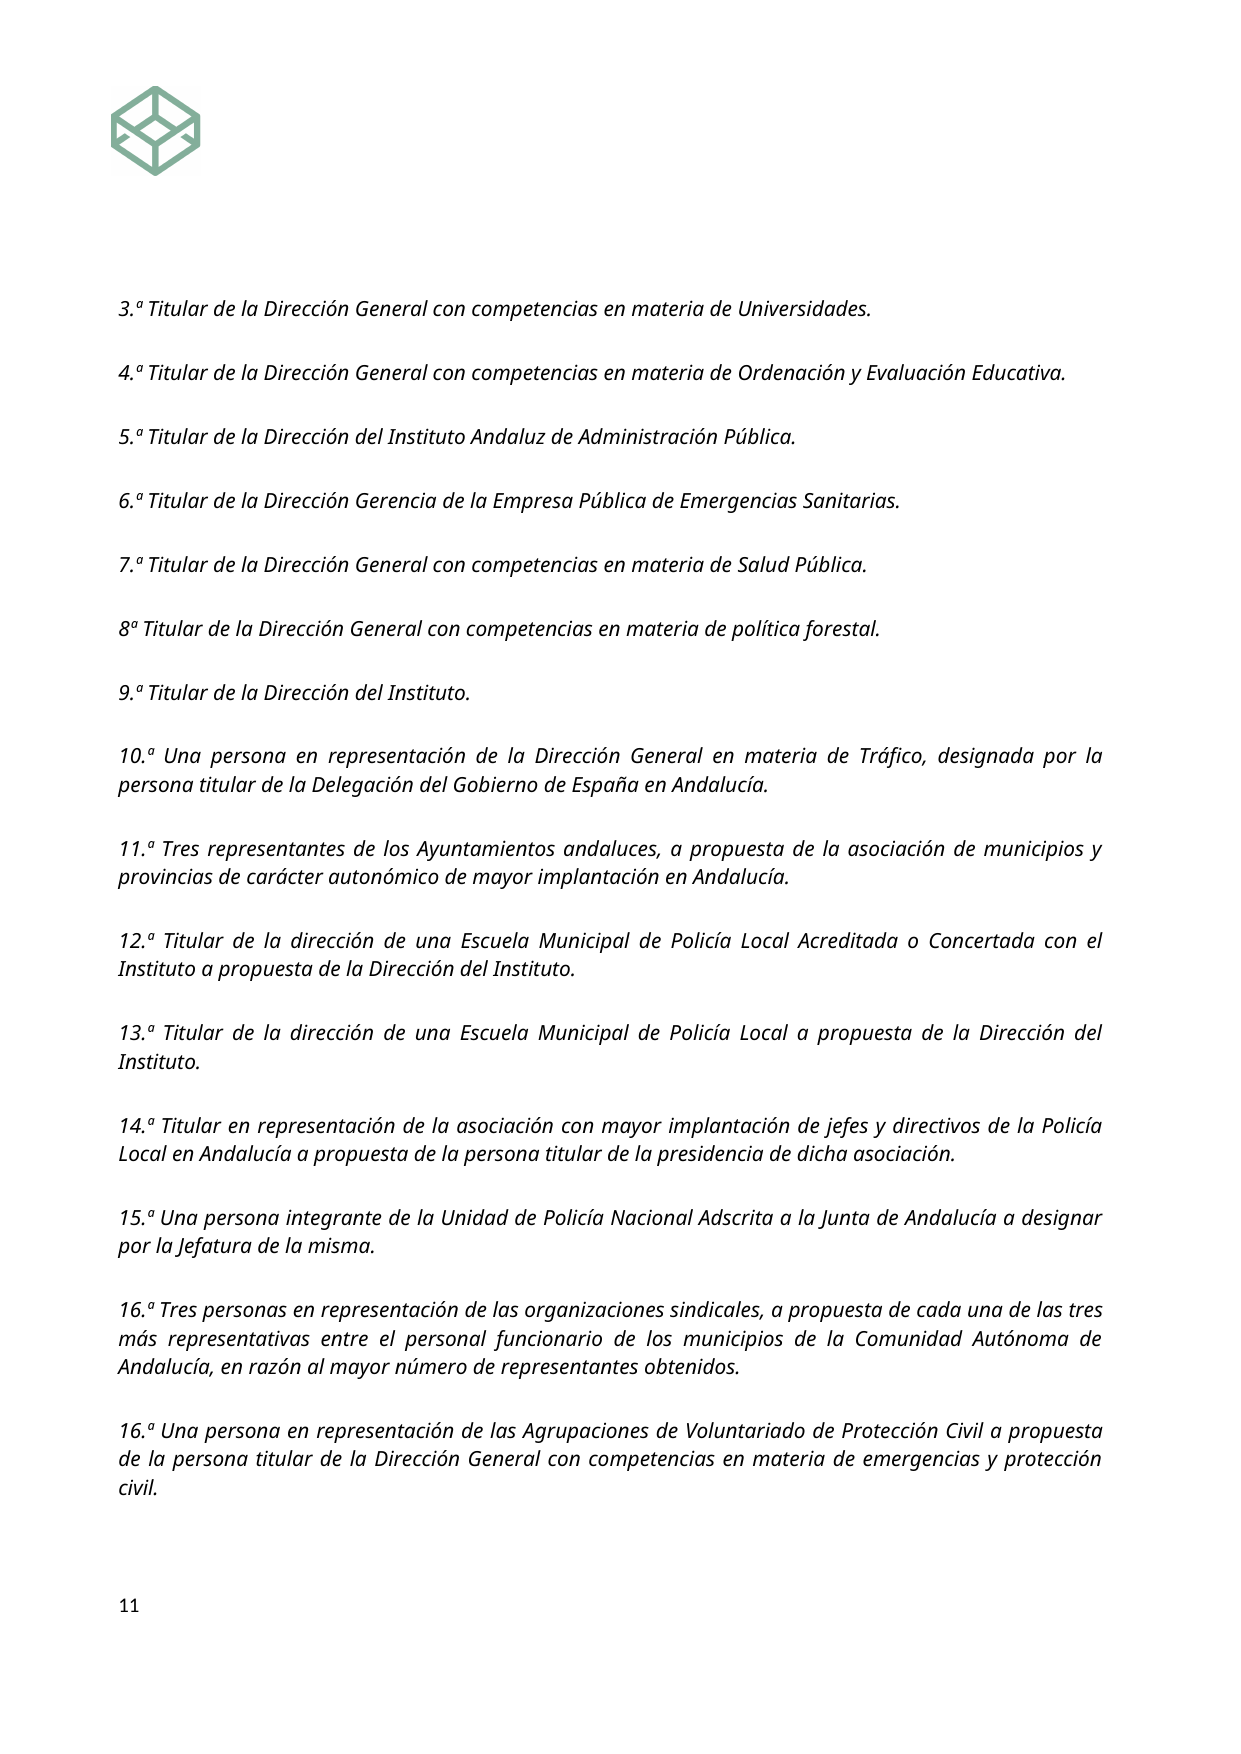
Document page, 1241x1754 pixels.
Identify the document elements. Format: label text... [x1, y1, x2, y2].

picture [111, 86, 201, 176]
text 11.ª Tres representantes de los Ayuntamientos andaluces, a propuesta de la asociación de municipios y provincias de carácter autonómico de mayor implantación en Andalucía. [118, 834, 1104, 891]
text 5.ª Titular de la Dirección del Instituto Andaluz de Administración Pública. [118, 422, 1104, 451]
text 3.ª Titular de la Dirección General con competencias en materia de Universidades. [118, 294, 1104, 323]
text 16.ª Una persona en representación de las Agrupaciones de Voluntariado de Protección Civil a propuesta de la persona titular de la Dirección General con competencias en materia de emergencias y protección civil. [118, 1416, 1104, 1501]
text 13.ª Titular de la dirección de una Escuela Municipal de Policía Local a propuesta de la Dirección del Instituto. [118, 1018, 1104, 1075]
text 8ª Titular de la Dirección General con competencias en materia de política forestal. [118, 614, 1104, 642]
text 10.ª Una persona en representación de la Dirección General en materia de Tráfico, designada por la persona titular de la Delegación del Gobierno de España en Andalucía. [118, 742, 1104, 798]
text 14.ª Titular en representación de la asociación con mayor implantación de jefes y directivos de la Policía Local en Andalucía a propuesta de la persona titular de la presidencia de dicha asociación. [118, 1111, 1104, 1168]
text 6.ª Titular de la Dirección Gerencia de la Empresa Pública de Emergencias Sanitarias. [118, 486, 1104, 514]
text 15.ª Una persona integrante de la Unidad de Policía Nacional Adscrita a la Junta de Andalucía a designar por la Jefatura de la misma. [118, 1203, 1104, 1260]
text 12.ª Titular de la dirección de una Escuela Municipal de Policía Local Acreditada o Concertada con el Instituto a propuesta de la Dirección del Instituto. [118, 926, 1104, 983]
text 16.ª Tres personas en representación de las organizaciones sindicales, a propuesta de cada una de las tres más representativas entre el personal funcionario de los municipios de la Comunidad Autónoma de Andalucía, en razón al mayor número de representantes obtenidos. [118, 1295, 1104, 1381]
text 9.ª Titular de la Dirección del Instituto. [118, 678, 1104, 706]
text 4.ª Titular de la Dirección General con competencias en materia de Ordenación y Evaluación Educativa. [118, 358, 1104, 387]
text 7.ª Titular de la Dirección General con competencias en materia de Salud Pública. [118, 550, 1104, 578]
